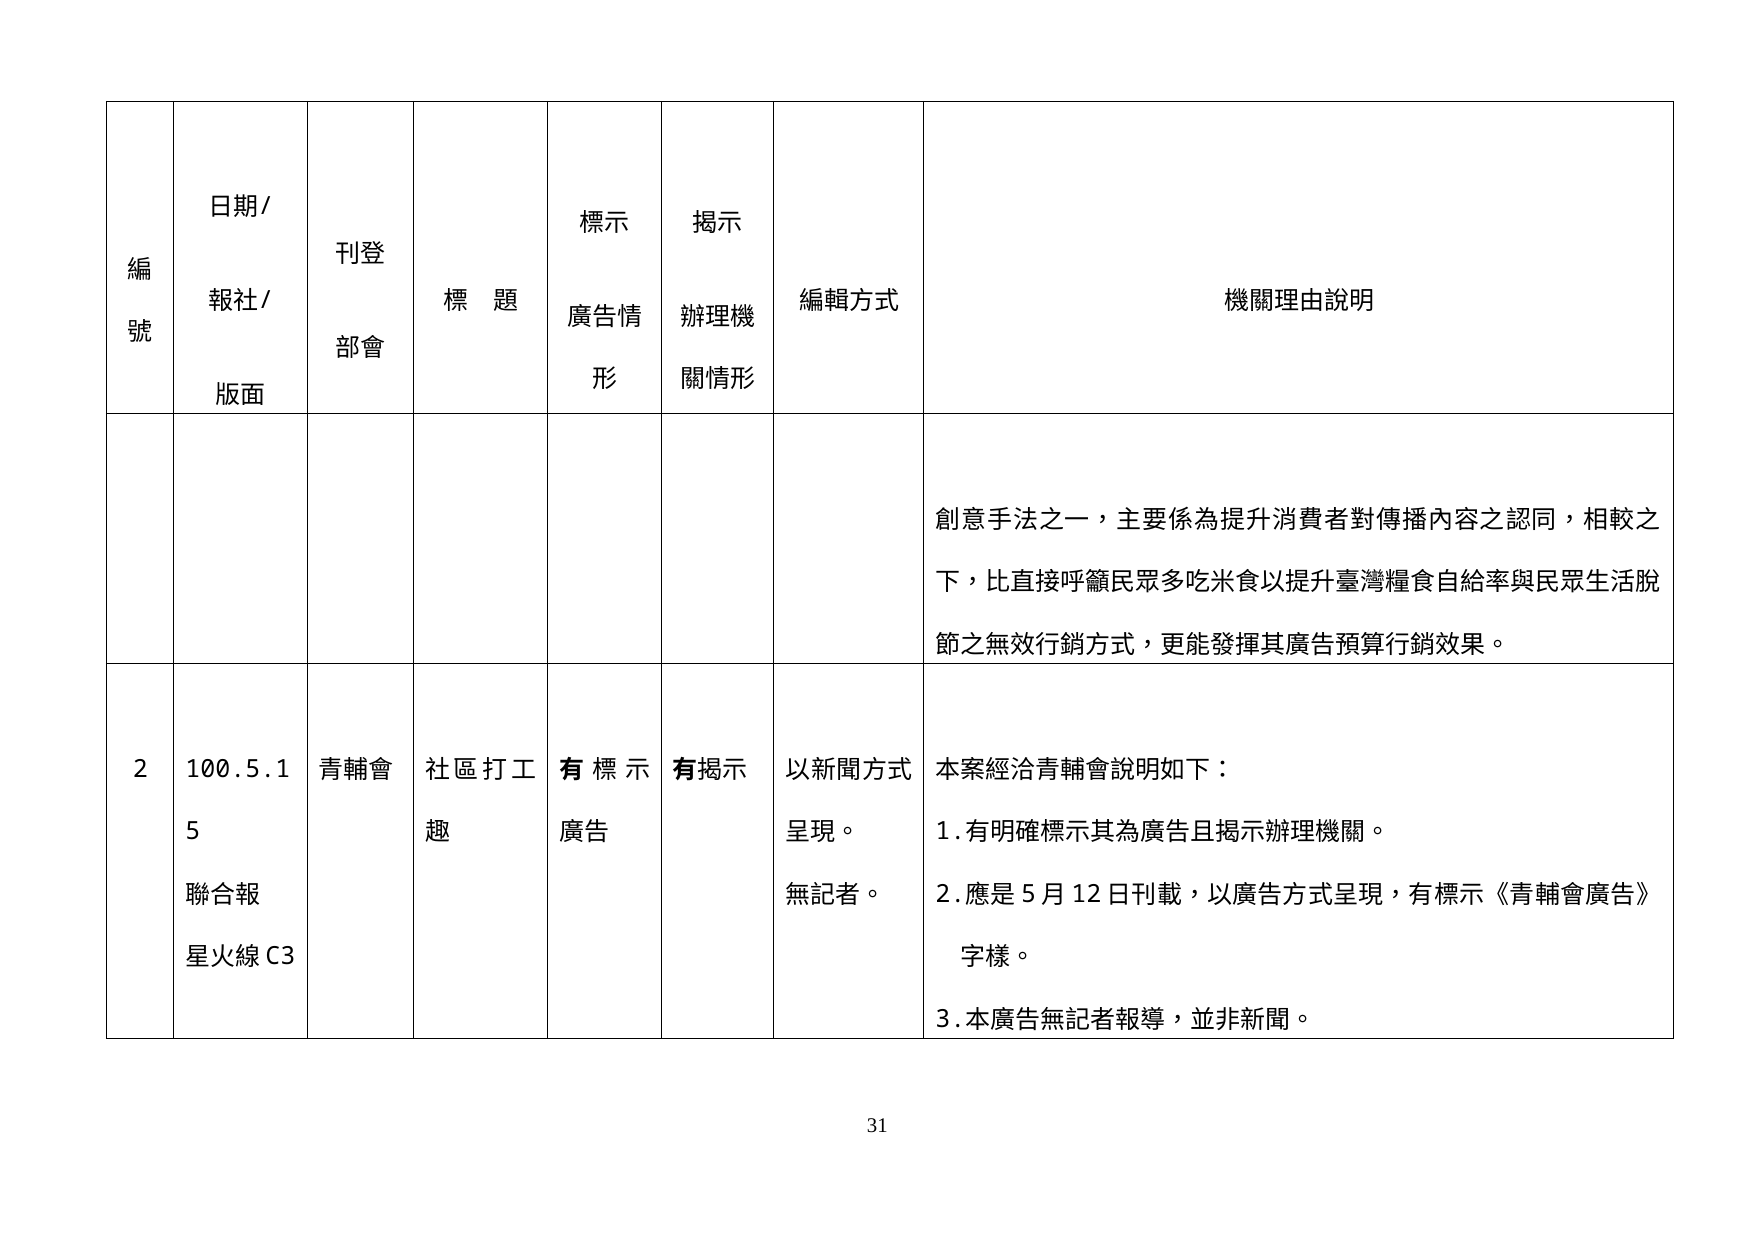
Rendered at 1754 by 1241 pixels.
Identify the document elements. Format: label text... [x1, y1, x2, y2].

table_header 編號 [107, 102, 173, 413]
table_cell 100.5.15 聯合報 星火線C3 [174, 664, 307, 1038]
table_cell 創意手法之一，主要係為提升消費者對傳播內容之認同，相較之下，比直接呼籲民眾多吃米食以提升臺灣糧食自給率與民眾生活脫節之無效行銷方式，更能發揮其廣告預算行銷效果。 [924, 414, 1673, 663]
table_cell 有標示廣告 [548, 664, 661, 1038]
table_cell 有揭示 [662, 664, 773, 1038]
table_cell [662, 414, 773, 663]
table_cell [414, 414, 547, 663]
table_cell [308, 414, 413, 663]
table_header 日期/ 報社/ 版面 [174, 102, 307, 413]
table_cell [548, 414, 661, 663]
table_cell [174, 414, 307, 663]
table_header 編輯方式 [774, 102, 923, 413]
table_header 揭示 辦理機關情形 [662, 102, 773, 413]
table_cell 社區打工趣 [414, 664, 547, 1038]
table_cell 本案經洽青輔會說明如下： 1.有明確標示其為廣告且揭示辦理機關。 2.應是5月12日刊載，以廣告方式呈現，有標示《青輔會廣告》字樣。 3.本廣告無記者報導，並非新聞。 [924, 664, 1673, 1038]
table_header 標 題 [414, 102, 547, 413]
table_cell [107, 414, 173, 663]
table_header 刊登 部會 [308, 102, 413, 413]
table_header 機關理由說明 [924, 102, 1673, 413]
table_cell 青輔會 [308, 664, 413, 1038]
table_cell [774, 414, 923, 663]
table_cell 以新聞方式呈現。 無記者。 [774, 664, 923, 1038]
table_cell 2 [107, 664, 173, 1038]
table_header 標示 廣告情形 [548, 102, 661, 413]
